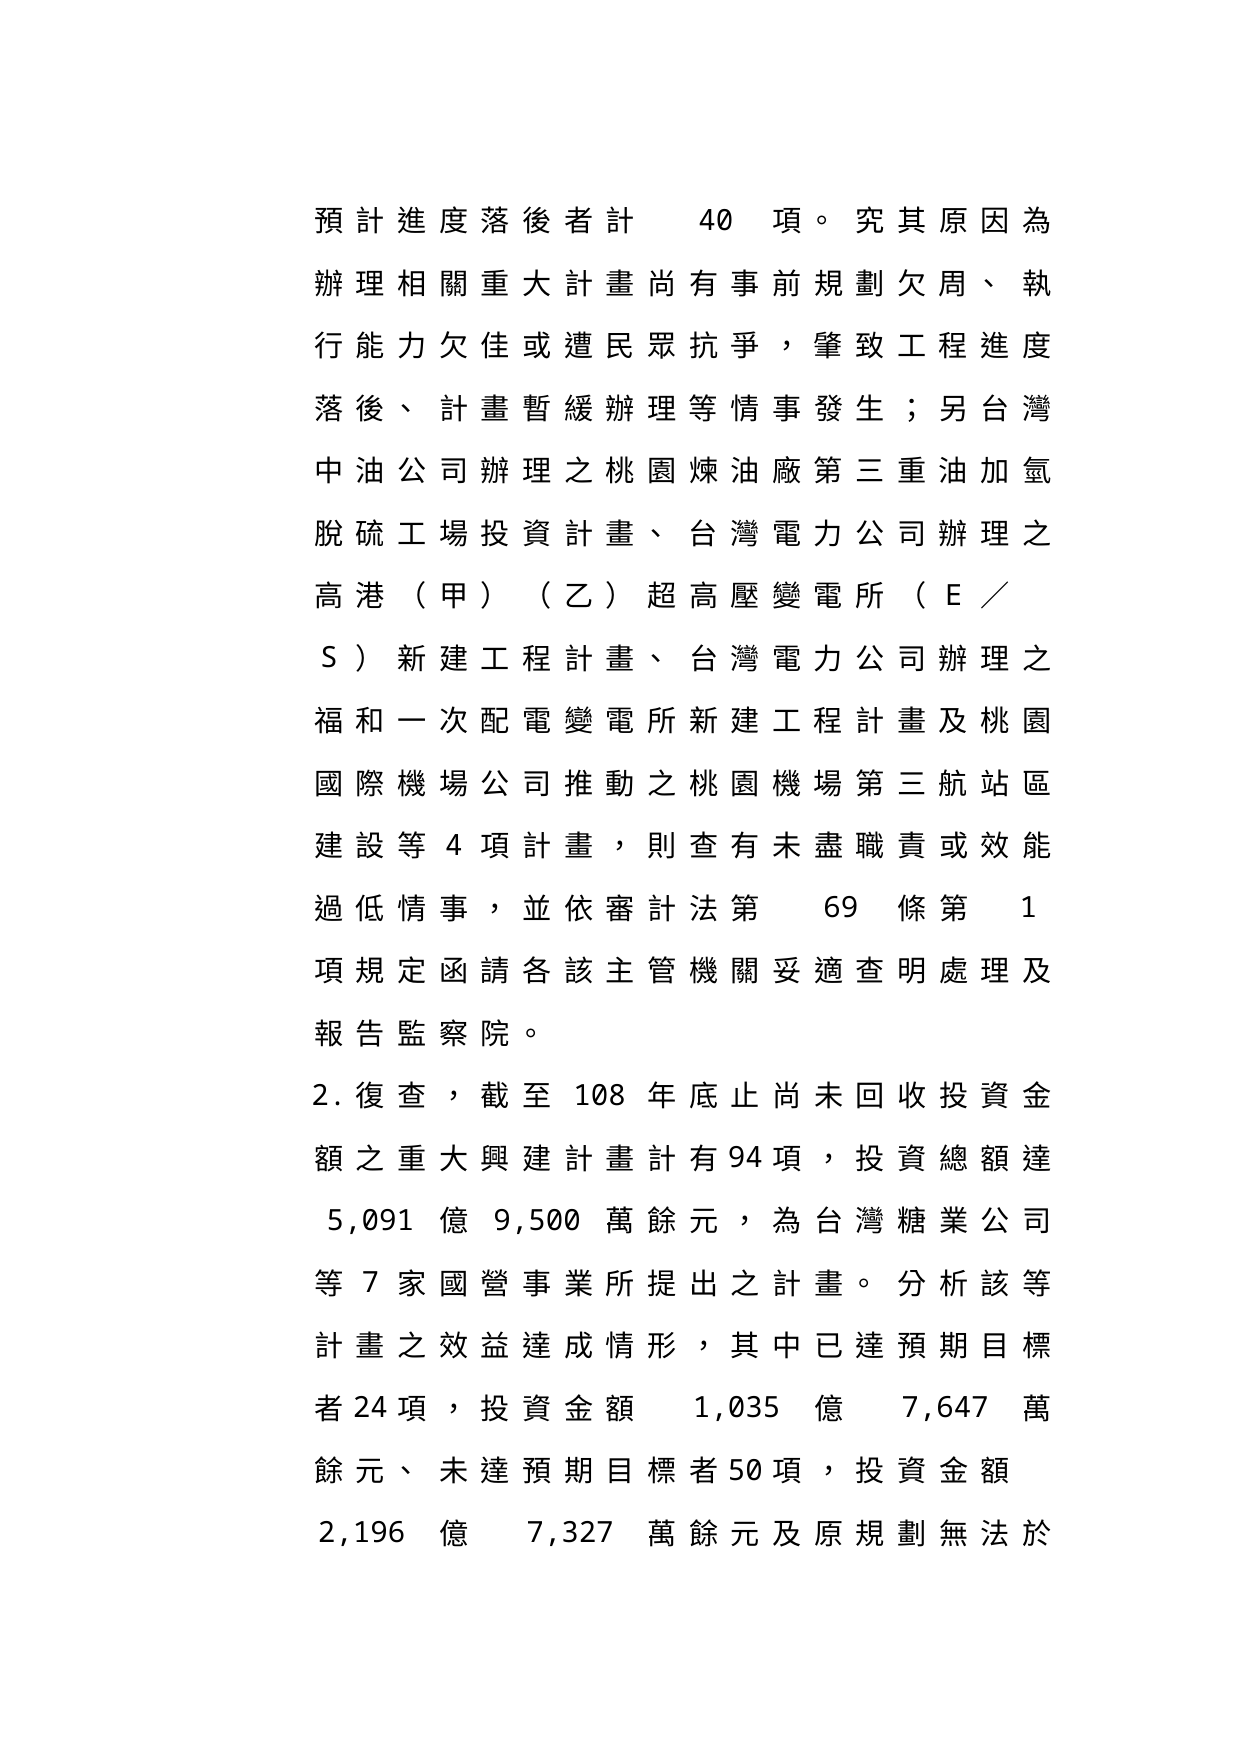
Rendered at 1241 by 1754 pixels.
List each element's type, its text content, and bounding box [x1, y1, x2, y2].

text 2.復查，截至108年底止尚未回收投資金額之重大興建計畫計有94項，投資總額達5,091億9,500萬餘元，為台灣糖業公司等7家國營事業所提出之計畫。分析該等計畫之效益達成情形，其中已達預期目標者24項，投資金額 1,035 億 7,647 萬餘元、未達預期目標者50項，投資金額 2,196 億 7,327 萬餘元及原規劃無法於 [271, 1052, 1058, 1552]
text 1.各國營事業 108 年度預算投資金額 1 億元以上之重大興建計畫總計 104 項，其中暫緩辦理2項、累計實際工程進度較預計進度落後者計 40 項。究其原因為辦理相關重大計畫尚有事前規劃欠周、執行能力欠佳或遭民眾抗爭，肇致工程進度落後、計畫暫緩辦理等情事發生；另台灣中油公司辦理之桃園煉油廠第三重油加氫脫硫工場投資計畫、台灣電力公司辦理之高港（甲）（乙）超高壓變電所（E／S）新建工程計畫、台灣電力公司辦理之福和一次配電變電所新建工程計畫及桃園國際機場公司推動之桃園機場第三航站區建設等4項計畫，則查有未盡職責或效能過低情事，並依審計法第 69 條第 1 項規定函請各該主管機關妥適查明處理及報告監察院。 [271, 177, 1058, 1052]
